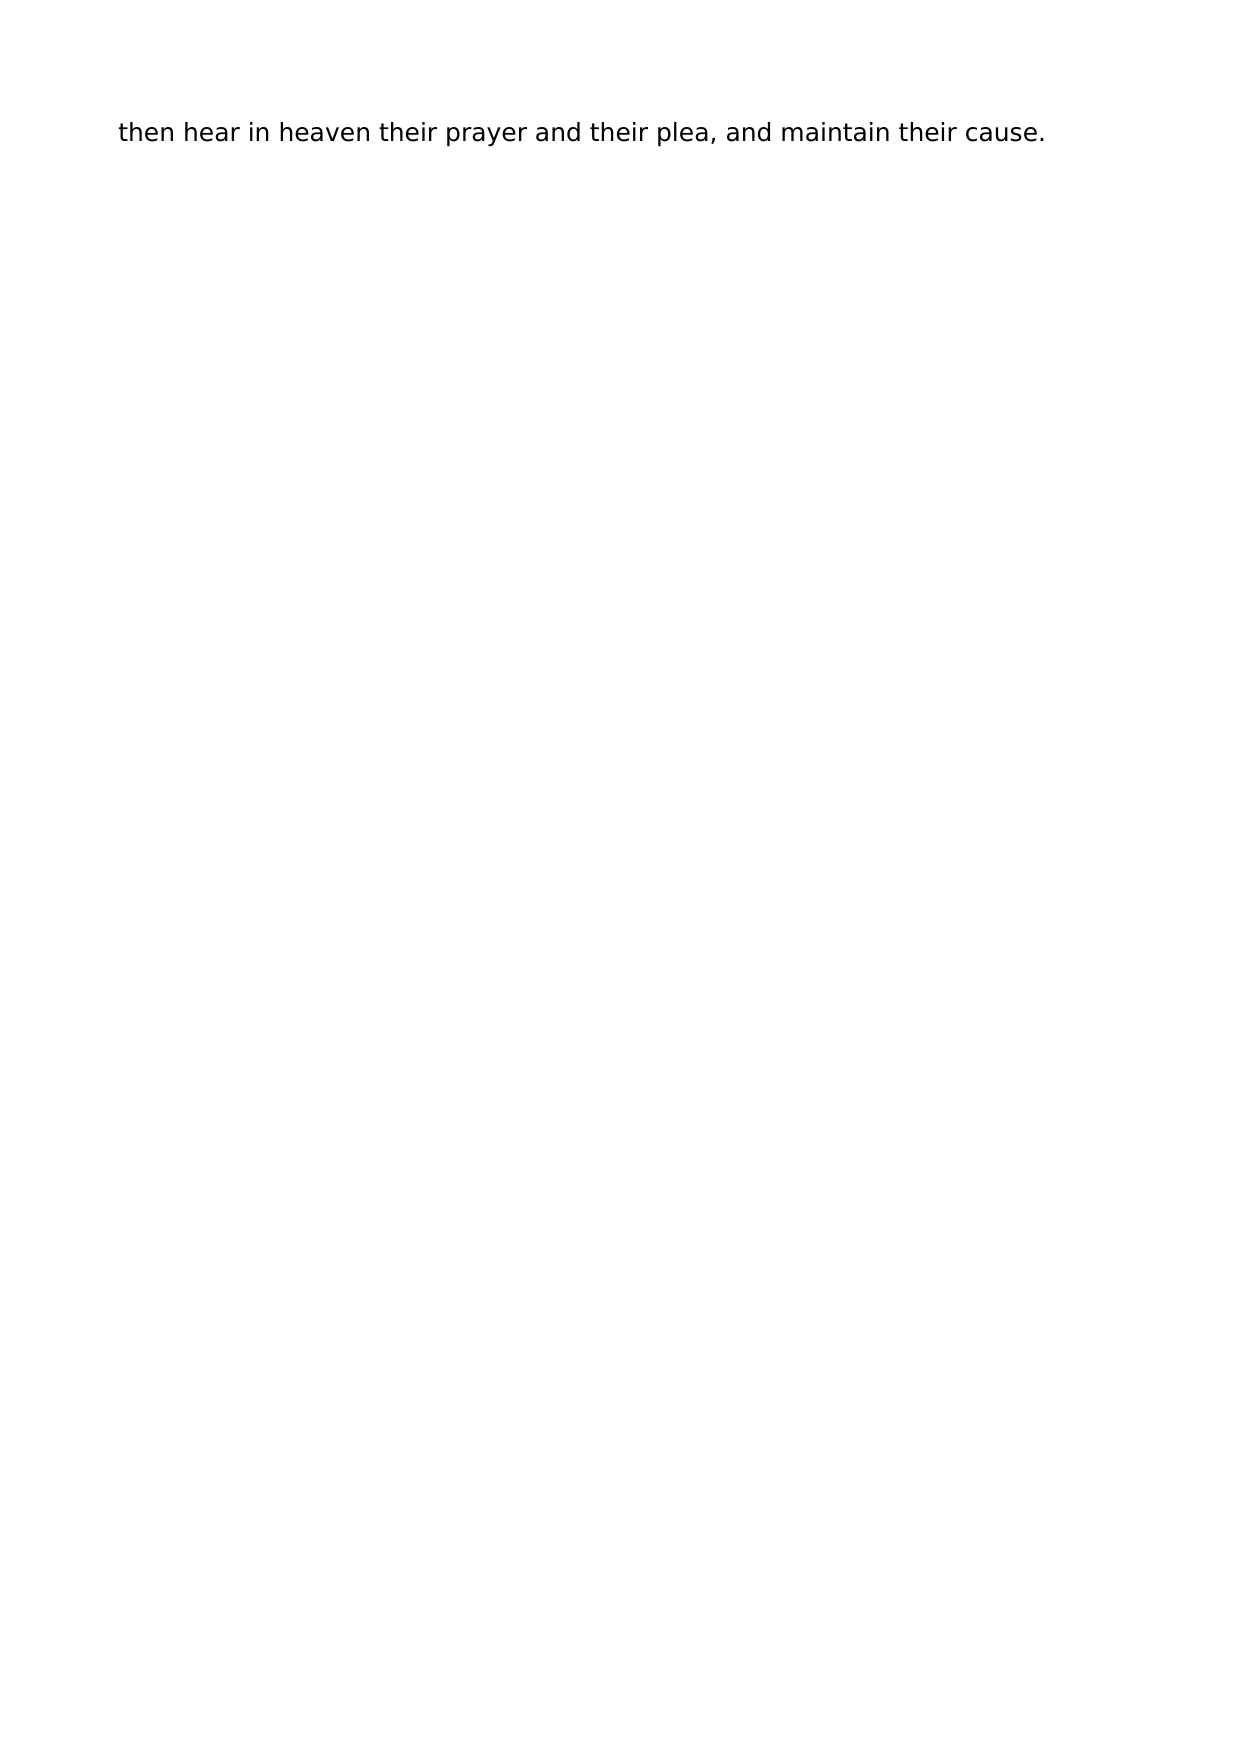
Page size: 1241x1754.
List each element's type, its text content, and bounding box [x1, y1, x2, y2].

text then hear in heaven their prayer and their plea, and maintain their cause. [118, 118, 1122, 147]
